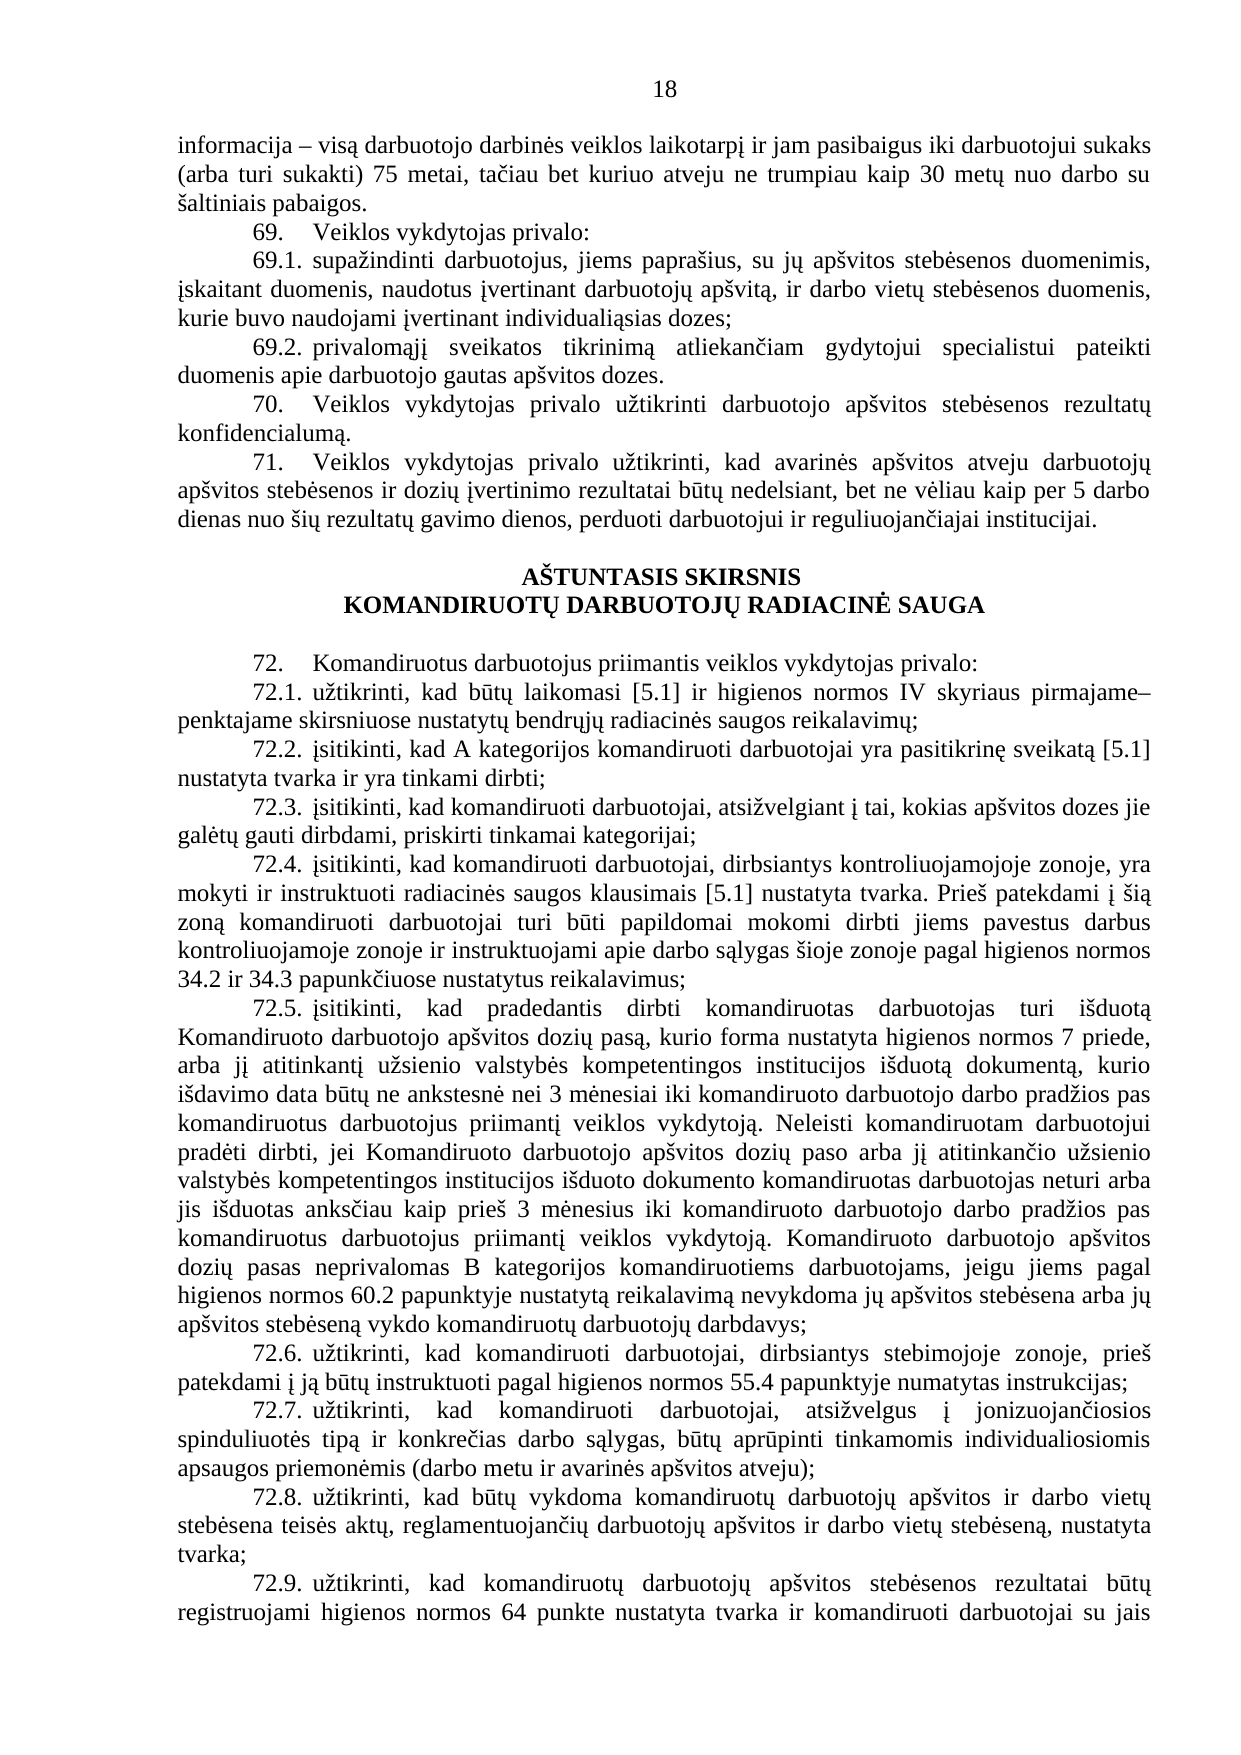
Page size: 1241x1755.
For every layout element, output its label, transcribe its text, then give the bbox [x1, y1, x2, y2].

text 72.5. įsitikinti, kad pradedantis dirbti komandiruotas darbuotojas turi išduotą Komandiruoto darbuotojo apšvitos dozių pasą, kurio forma nustatyta higienos normos 7 priede, arba jį atitinkantį užsienio valstybės kompetentingos institucijos išduotą dokumentą, kurio išdavimo data būtų ne ankstesnė nei 3 mėnesiai iki komandiruoto darbuotojo darbo pradžios pas komandiruotus darbuotojus priimantį veiklos vykdytoją. Neleisti komandiruotam darbuotojui pradėti dirbti, jei Komandiruoto darbuotojo apšvitos dozių paso arba jį atitinkančio užsienio valstybės kompetentingos institucijos išduoto dokumento komandiruotas darbuotojas neturi arba jis išduotas anksčiau kaip prieš 3 mėnesius iki komandiruoto darbuotojo darbo pradžios pas komandiruotus darbuotojus priimantį veiklos vykdytoją. Komandiruoto darbuotojo apšvitos dozių pasas neprivalomas B kategorijos komandiruotiems darbuotojams, jeigu jiems pagal higienos normos 60.2 papunktyje nustatytą reikalavimą nevykdoma jų apšvitos stebėsena arba jų apšvitos stebėseną vykdo komandiruotų darbuotojų darbdavys; [177, 993, 1152, 1338]
text 69. Veiklos vykdytojas privalo: [177, 217, 1152, 246]
text 72.6. užtikrinti, kad komandiruoti darbuotojai, dirbsiantys stebimojoje zonoje, prieš patekdami į ją būtų instruktuoti pagal higienos normos 55.4 papunktyje numatytas instrukcijas; [177, 1338, 1152, 1396]
text 72.7. užtikrinti, kad komandiruoti darbuotojai, atsižvelgus į jonizuojančiosios spinduliuotės tipą ir konkrečias darbo sąlygas, būtų aprūpinti tinkamomis individualiosiomis apsaugos priemonėmis (darbo metu ir avarinės apšvitos atveju); [177, 1396, 1152, 1482]
text 71. Veiklos vykdytojas privalo užtikrinti, kad avarinės apšvitos atveju darbuotojų apšvitos stebėsenos ir dozių įvertinimo rezultatai būtų nedelsiant, bet ne vėliau kaip per 5 darbo dienas nuo šių rezultatų gavimo dienos, perduoti darbuotojui ir reguliuojančiajai institucijai. [177, 447, 1152, 533]
text 72.1. užtikrinti, kad būtų laikomasi [5.1] ir higienos normos IV skyriaus pirmajame–penktajame skirsniuose nustatytų bendrųjų radiacinės saugos reikalavimų; [177, 677, 1152, 734]
text 70. Veiklos vykdytojas privalo užtikrinti darbuotojo apšvitos stebėsenos rezultatų konfidencialumą. [177, 389, 1152, 447]
text 69.1. supažindinti darbuotojus, jiems paprašius, su jų apšvitos stebėsenos duomenimis, įskaitant duomenis, naudotus įvertinant darbuotojų apšvitą, ir darbo vietų stebėsenos duomenis, kurie buvo naudojami įvertinant individualiąsias dozes; [177, 246, 1152, 332]
text 72.3. įsitikinti, kad komandiruoti darbuotojai, atsižvelgiant į tai, kokias apšvitos dozes jie galėtų gauti dirbdami, priskirti tinkamai kategorijai; [177, 792, 1152, 849]
subtitle AŠTUNTASIS SKIRSNIS [177, 562, 1152, 591]
subtitle KOMANDIRUOTŲ DARBUOTOJŲ RADIACINĖ SAUGA [177, 591, 1152, 619]
text 69.2. privalomąjį sveikatos tikrinimą atliekančiam gydytojui specialistui pateikti duomenis apie darbuotojo gautas apšvitos dozes. [177, 332, 1152, 389]
text 72.2. įsitikinti, kad A kategorijos komandiruoti darbuotojai yra pasitikrinę sveikatą [5.1] nustatyta tvarka ir yra tinkami dirbti; [177, 734, 1152, 792]
text 72.4. įsitikinti, kad komandiruoti darbuotojai, dirbsiantys kontroliuojamojoje zonoje, yra mokyti ir instruktuoti radiacinės saugos klausimais [5.1] nustatyta tvarka. Prieš patekdami į šią zoną komandiruoti darbuotojai turi būti papildomai mokomi dirbti jiems pavestus darbus kontroliuojamoje zonoje ir instruktuojami apie darbo sąlygas šioje zonoje pagal higienos normos 34.2 ir 34.3 papunkčiuose nustatytus reikalavimus; [177, 849, 1152, 993]
text 72.9. užtikrinti, kad komandiruotų darbuotojų apšvitos stebėsenos rezultatai būtų registruojami higienos normos 64 punkte nustatyta tvarka ir komandiruoti darbuotojai su jais [177, 1568, 1152, 1626]
text 72. Komandiruotus darbuotojus priimantis veiklos vykdytojas privalo: [177, 648, 1152, 677]
text 72.8. užtikrinti, kad būtų vykdoma komandiruotų darbuotojų apšvitos ir darbo vietų stebėsena teisės aktų, reglamentuojančių darbuotojų apšvitos ir darbo vietų stebėseną, nustatyta tvarka; [177, 1482, 1152, 1568]
text informacija – visą darbuotojo darbinės veiklos laikotarpį ir jam pasibaigus iki darbuotojui sukaks (arba turi sukakti) 75 metai, tačiau bet kuriuo atveju ne trumpiau kaip 30 metų nuo darbo su šaltiniais pabaigos. [177, 131, 1152, 217]
